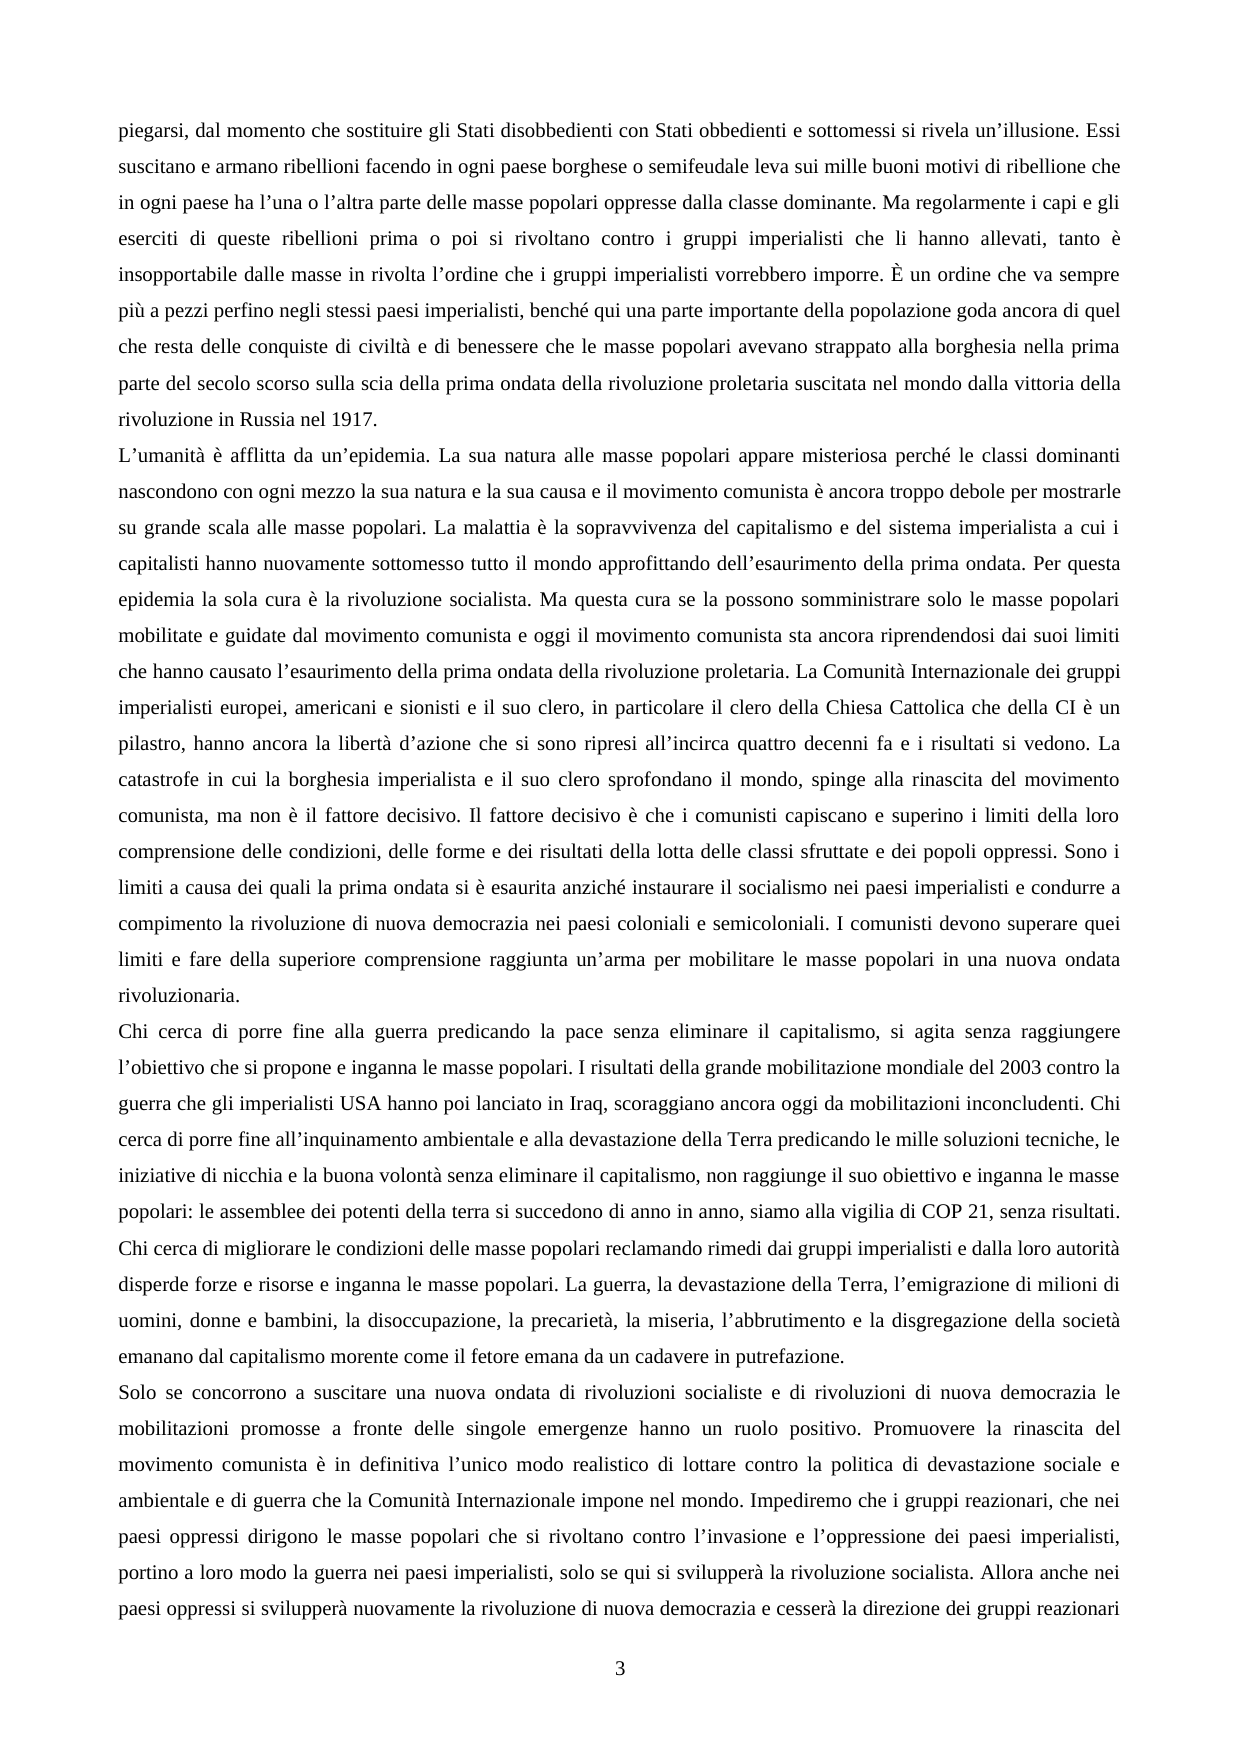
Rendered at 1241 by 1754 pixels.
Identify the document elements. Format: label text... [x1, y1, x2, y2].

text Chi cerca di porre fine alla guerra predicando la pace senza eliminare il capitalismo, si agita senza raggiungere l’obiettivo che si propone e inganna le masse popolari. I risultati della grande mobilitazione mondiale del 2003 contro la guerra che gli imperialisti USA hanno poi lanciato in Iraq, scoraggiano ancora oggi da mobilitazioni inconcludenti. Chi cerca di porre fine all’inquinamento ambientale e alla devastazione della Terra predicando le mille soluzioni tecniche, le iniziative di nicchia e la buona volontà senza eliminare il capitalismo, non raggiunge il suo obiettivo e inganna le masse popolari: le assemblee dei potenti della terra si succedono di anno in anno, siamo alla vigilia di COP 21, senza risultati. Chi cerca di migliorare le condizioni delle masse popolari reclamando rimedi dai gruppi imperialisti e dalla loro autorità disperde forze e risorse e inganna le masse popolari. La guerra, la devastazione della Terra, l’emigrazione di milioni di uomini, donne e bambini, la disoccupazione, la precarietà, la miseria, l’abbrutimento e la disgregazione della società emanano dal capitalismo morente come il fetore emana da un cadavere in putrefazione. [118, 1019, 1122, 1368]
text L’umanità è afflitta da un’epidemia. La sua natura alle masse popolari appare misteriosa perché le classi dominanti nascondono con ogni mezzo la sua natura e la sua causa e il movimento comunista è ancora troppo debole per mostrarle su grande scala alle masse popolari. La malattia è la sopravvivenza del capitalismo e del sistema imperialista a cui i capitalisti hanno nuovamente sottomesso tutto il mondo approfittando dell’esaurimento della prima ondata. Per questa epidemia la sola cura è la rivoluzione socialista. Ma questa cura se la possono somministrare solo le masse popolari mobilitate e guidate dal movimento comunista e oggi il movimento comunista sta ancora riprendendosi dai suoi limiti che hanno causato l’esaurimento della prima ondata della rivoluzione proletaria. La Comunità Internazionale dei gruppi imperialisti europei, americani e sionisti e il suo clero, in particolare il clero della Chiesa Cattolica che della CI è un pilastro, hanno ancora la libertà d’azione che si sono ripresi all’incirca quattro decenni fa e i risultati si vedono. La catastrofe in cui la borghesia imperialista e il suo clero sprofondano il mondo, spinge alla rinascita del movimento comunista, ma non è il fattore decisivo. Il fattore decisivo è che i comunisti capiscano e superino i limiti della loro comprensione delle condizioni, delle forme e dei risultati della lotta delle classi sfruttate e dei popoli oppressi. Sono i limiti a causa dei quali la prima ondata si è esaurita anziché instaurare il socialismo nei paesi imperialisti e condurre a compimento la rivoluzione di nuova democrazia nei paesi coloniali e semicoloniali. I comunisti devono superare quei limiti e fare della superiore comprensione raggiunta un’arma per mobilitare le masse popolari in una nuova ondata rivoluzionaria. [118, 442, 1122, 1007]
text piegarsi, dal momento che sostituire gli Stati disobbedienti con Stati obbedienti e sottomessi si rivela un’illusione. Essi suscitano e armano ribellioni facendo in ogni paese borghese o semifeudale leva sui mille buoni motivi di ribellione che in ogni paese ha l’una o l’altra parte delle masse popolari oppresse dalla classe dominante. Ma regolarmente i capi e gli eserciti di queste ribellioni prima o poi si rivoltano contro i gruppi imperialisti che li hanno allevati, tanto è insopportabile dalle masse in rivolta l’ordine che i gruppi imperialisti vorrebbero imporre. È un ordine che va sempre più a pezzi perfino negli stessi paesi imperialisti, benché qui una parte importante della popolazione goda ancora di quel che resta delle conquiste di civiltà e di benessere che le masse popolari avevano strappato alla borghesia nella prima parte del secolo scorso sulla scia della prima ondata della rivoluzione proletaria suscitata nel mondo dalla vittoria della rivoluzione in Russia nel 1917. [118, 118, 1122, 431]
text Solo se concorrono a suscitare una nuova ondata di rivoluzioni socialiste e di rivoluzioni di nuova democrazia le mobilitazioni promosse a fronte delle singole emergenze hanno un ruolo positivo. Promuovere la rinascita del movimento comunista è in definitiva l’unico modo realistico di lottare contro la politica di devastazione sociale e ambientale e di guerra che la Comunità Internazionale impone nel mondo. Impediremo che i gruppi reazionari, che nei paesi oppressi dirigono le masse popolari che si rivoltano contro l’invasione e l’oppressione dei paesi imperialisti, portino a loro modo la guerra nei paesi imperialisti, solo se qui si svilupperà la rivoluzione socialista. Allora anche nei paesi oppressi si svilupperà nuovamente la rivoluzione di nuova democrazia e cesserà la direzione dei gruppi reazionari [118, 1379, 1122, 1620]
